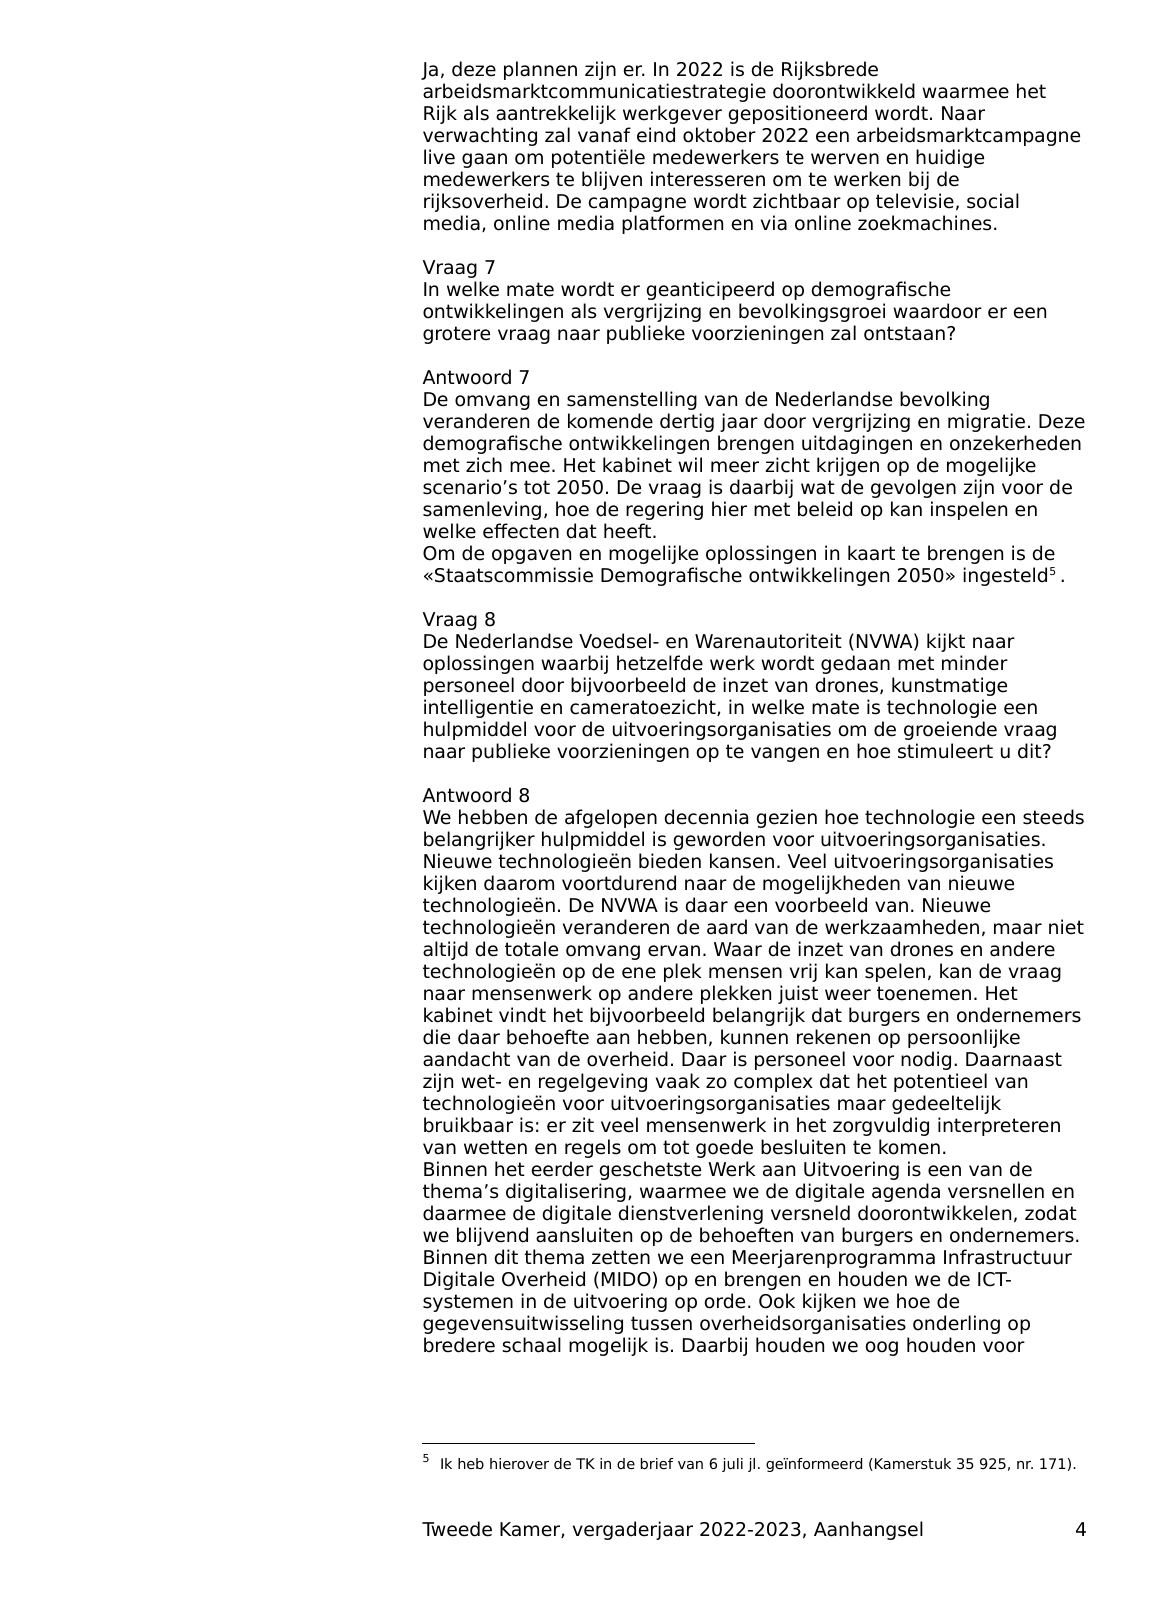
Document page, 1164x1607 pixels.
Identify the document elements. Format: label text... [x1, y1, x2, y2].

text Ik heb hierover de TK in de brief van 6 juli jl. geïnformeerd (Kamerstuk 35 925, nr. 171). [422, 1452, 1087, 1474]
text We hebben de afgelopen decennia gezien hoe technologie een steeds belangrijker hulpmiddel is geworden voor uitvoeringsorganisaties. Nieuwe technologieën bieden kansen. Veel uitvoeringsorganisaties kijken daarom voortdurend naar de mogelijkheden van nieuwe technologieën. De NVWA is daar een voorbeeld van. Nieuwe technologieën veranderen de aard van de werkzaamheden, maar niet altijd de totale omvang ervan. Waar de inzet van drones en andere technologieën op de ene plek mensen vrij kan spelen, kan de vraag naar mensenwerk op andere plekken juist weer toenemen. Het kabinet vindt het bijvoorbeeld belangrijk dat burgers en ondernemers die daar behoefte aan hebben, kunnen rekenen op persoonlijke aandacht van de overheid. Daar is personeel voor nodig. Daarnaast zijn wet- en regelgeving vaak zo complex dat het potentieel van technologieën voor uitvoeringsorganisaties maar gedeeltelijk bruikbaar is: er zit veel mensenwerk in het zorgvuldig interpreteren van wetten en regels om tot goede besluiten te komen. [422, 807, 1087, 1159]
text In welke mate wordt er geanticipeerd op demografische ontwikkelingen als vergrijzing en bevolkingsgroei waardoor er een grotere vraag naar publieke voorzieningen zal ontstaan? [422, 279, 1087, 345]
text Vraag 7 [422, 257, 1087, 279]
text Om de opgaven en mogelijke oplossingen in kaart te brengen is de «Staatscommissie Demografische ontwikkelingen 2050» ingesteld. [422, 543, 1087, 587]
text Ja, deze plannen zijn er. In 2022 is de Rijksbrede arbeidsmarktcommunicatiestrategie doorontwikkeld waarmee het Rijk als aantrekkelijk werkgever gepositioneerd wordt. Naar verwachting zal vanaf eind oktober 2022 een arbeidsmarktcampagne live gaan om potentiële medewerkers te werven en huidige medewerkers te blijven interesseren om te werken bij de rijksoverheid. De campagne wordt zichtbaar op televisie, social media, online media platformen en via online zoekmachines. [422, 59, 1087, 235]
text Vraag 8 [422, 609, 1087, 631]
text De omvang en samenstelling van de Nederlandse bevolking veranderen de komende dertig jaar door vergrijzing en migratie. Deze demografische ontwikkelingen brengen uitdagingen en onzekerheden met zich mee. Het kabinet wil meer zicht krijgen op de mogelijke scenario’s tot 2050. De vraag is daarbij wat de gevolgen zijn voor de samenleving, hoe de regering hier met beleid op kan inspelen en welke effecten dat heeft. [422, 389, 1087, 543]
text Antwoord 7 [422, 367, 1087, 389]
text Binnen het eerder geschetste Werk aan Uitvoering is een van de thema’s digitalisering, waarmee we de digitale agenda versnellen en daarmee de digitale dienstverlening versneld doorontwikkelen, zodat we blijvend aansluiten op de behoeften van burgers en ondernemers. Binnen dit thema zetten we een Meerjarenprogramma Infrastructuur Digitale Overheid (MIDO) op en brengen en houden we de ICT-systemen in de uitvoering op orde. Ook kijken we hoe de gegevensuitwisseling tussen overheidsorganisaties onderling op bredere schaal mogelijk is. Daarbij houden we oog houden voor [422, 1159, 1087, 1357]
text Antwoord 8 [422, 785, 1087, 807]
text De Nederlandse Voedsel- en Warenautoriteit (NVWA) kijkt naar oplossingen waarbij hetzelfde werk wordt gedaan met minder personeel door bijvoorbeeld de inzet van drones, kunstmatige intelligentie en cameratoezicht, in welke mate is technologie een hulpmiddel voor de uitvoeringsorganisaties om de groeiende vraag naar publieke voorzieningen op te vangen en hoe stimuleert u dit? [422, 631, 1087, 763]
